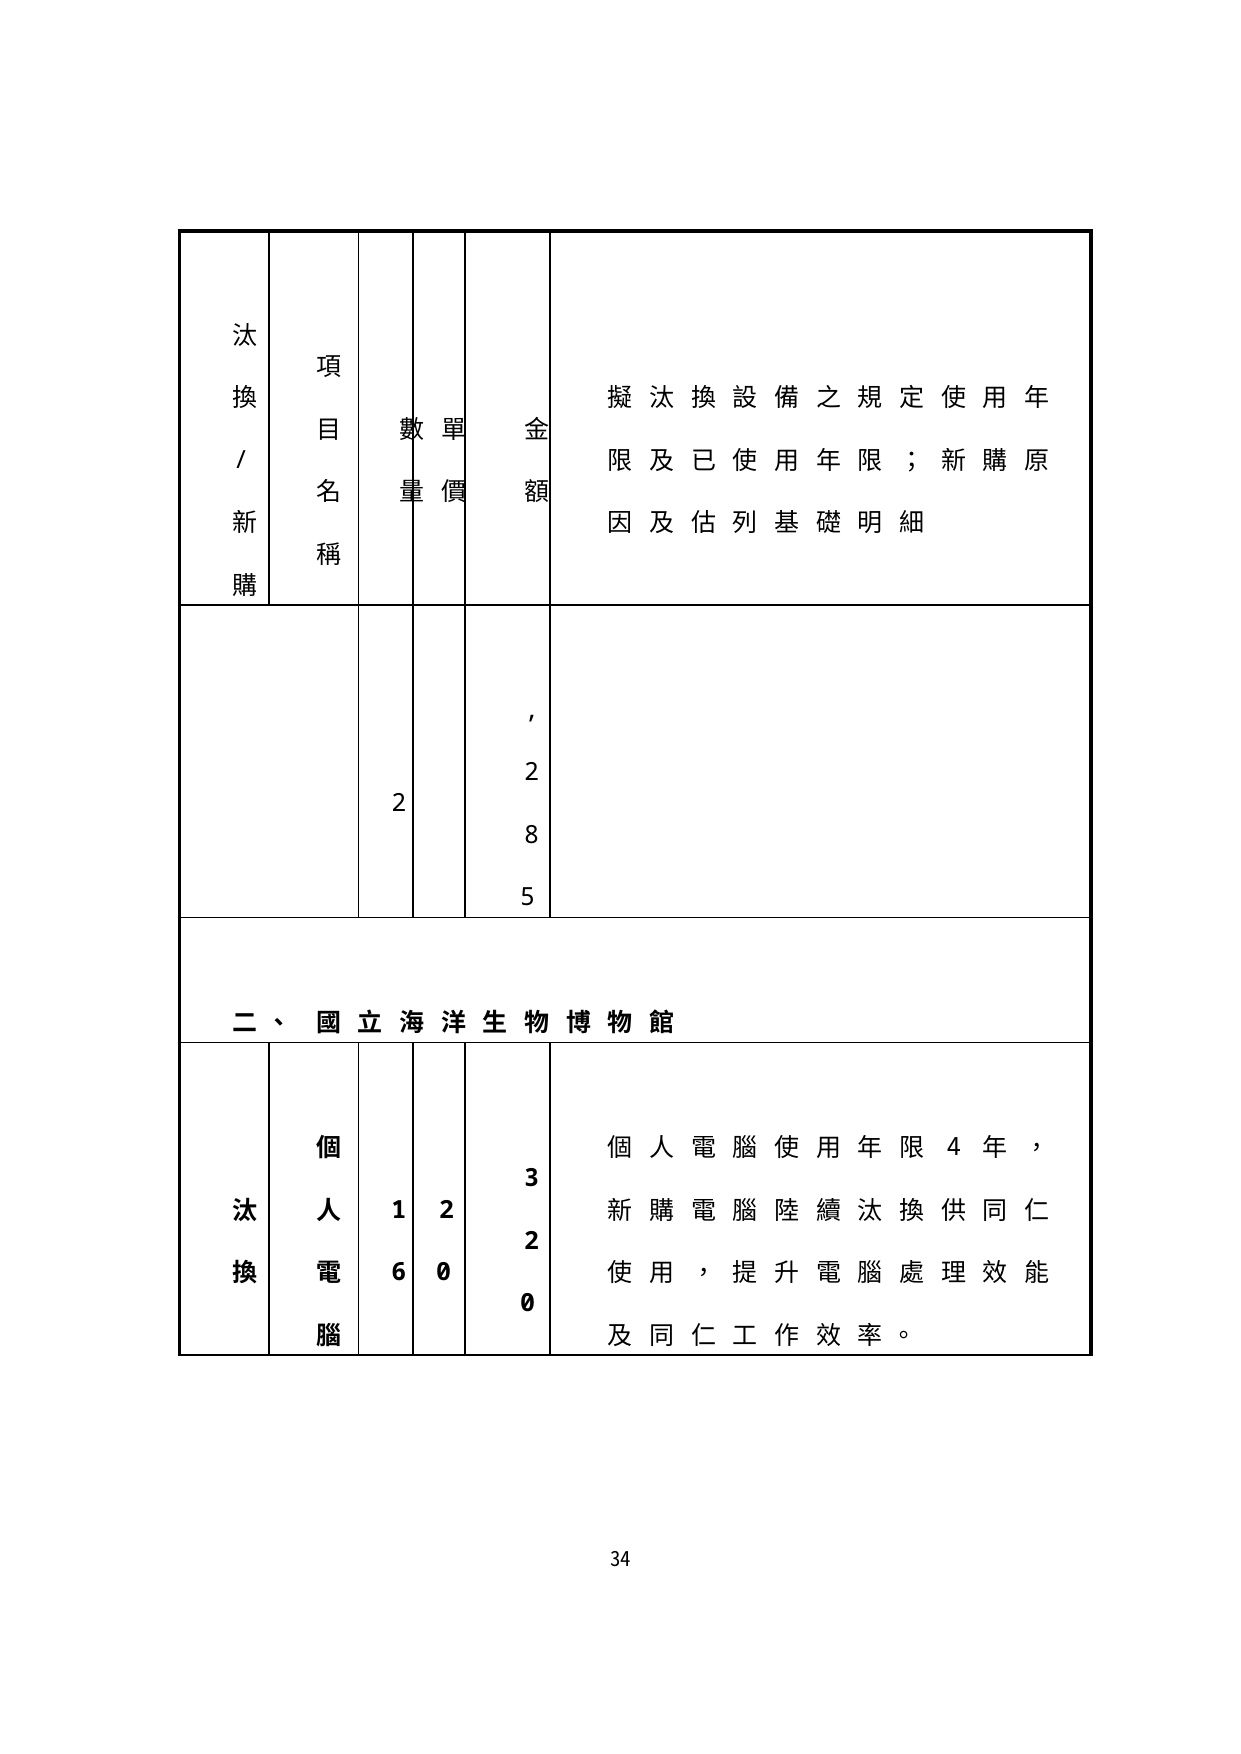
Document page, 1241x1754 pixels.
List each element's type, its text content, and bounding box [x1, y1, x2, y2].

table_cell 汰換 [181, 1043, 268, 1354]
table_header 擬汰換設備之規定使用年限及已使用年限；新購原因及估列基礎明細 [551, 233, 1089, 604]
table_header 金額 [466, 233, 549, 604]
table_cell 二、國立海洋生物博物館 [181, 918, 1089, 1042]
table_header 數量 [359, 233, 412, 604]
table_cell [414, 606, 464, 917]
table_header 汰換/新購 [181, 233, 268, 604]
table_header 項目名稱 [270, 233, 358, 604]
table_cell ,285 [466, 606, 549, 917]
table_cell [551, 606, 1089, 917]
table_cell 個人電腦 [270, 1043, 358, 1354]
table_cell 20 [414, 1043, 464, 1354]
table_header 單價 [414, 233, 464, 604]
table_cell [181, 606, 358, 917]
table_cell 2 [359, 606, 412, 917]
table_cell 個人電腦使用年限4年，新購電腦陸續汰換供同仁使用，提升電腦處理效能及同仁工作效率。 [551, 1043, 1089, 1354]
table_cell 16 [359, 1043, 412, 1354]
table_cell 320 [466, 1043, 549, 1354]
